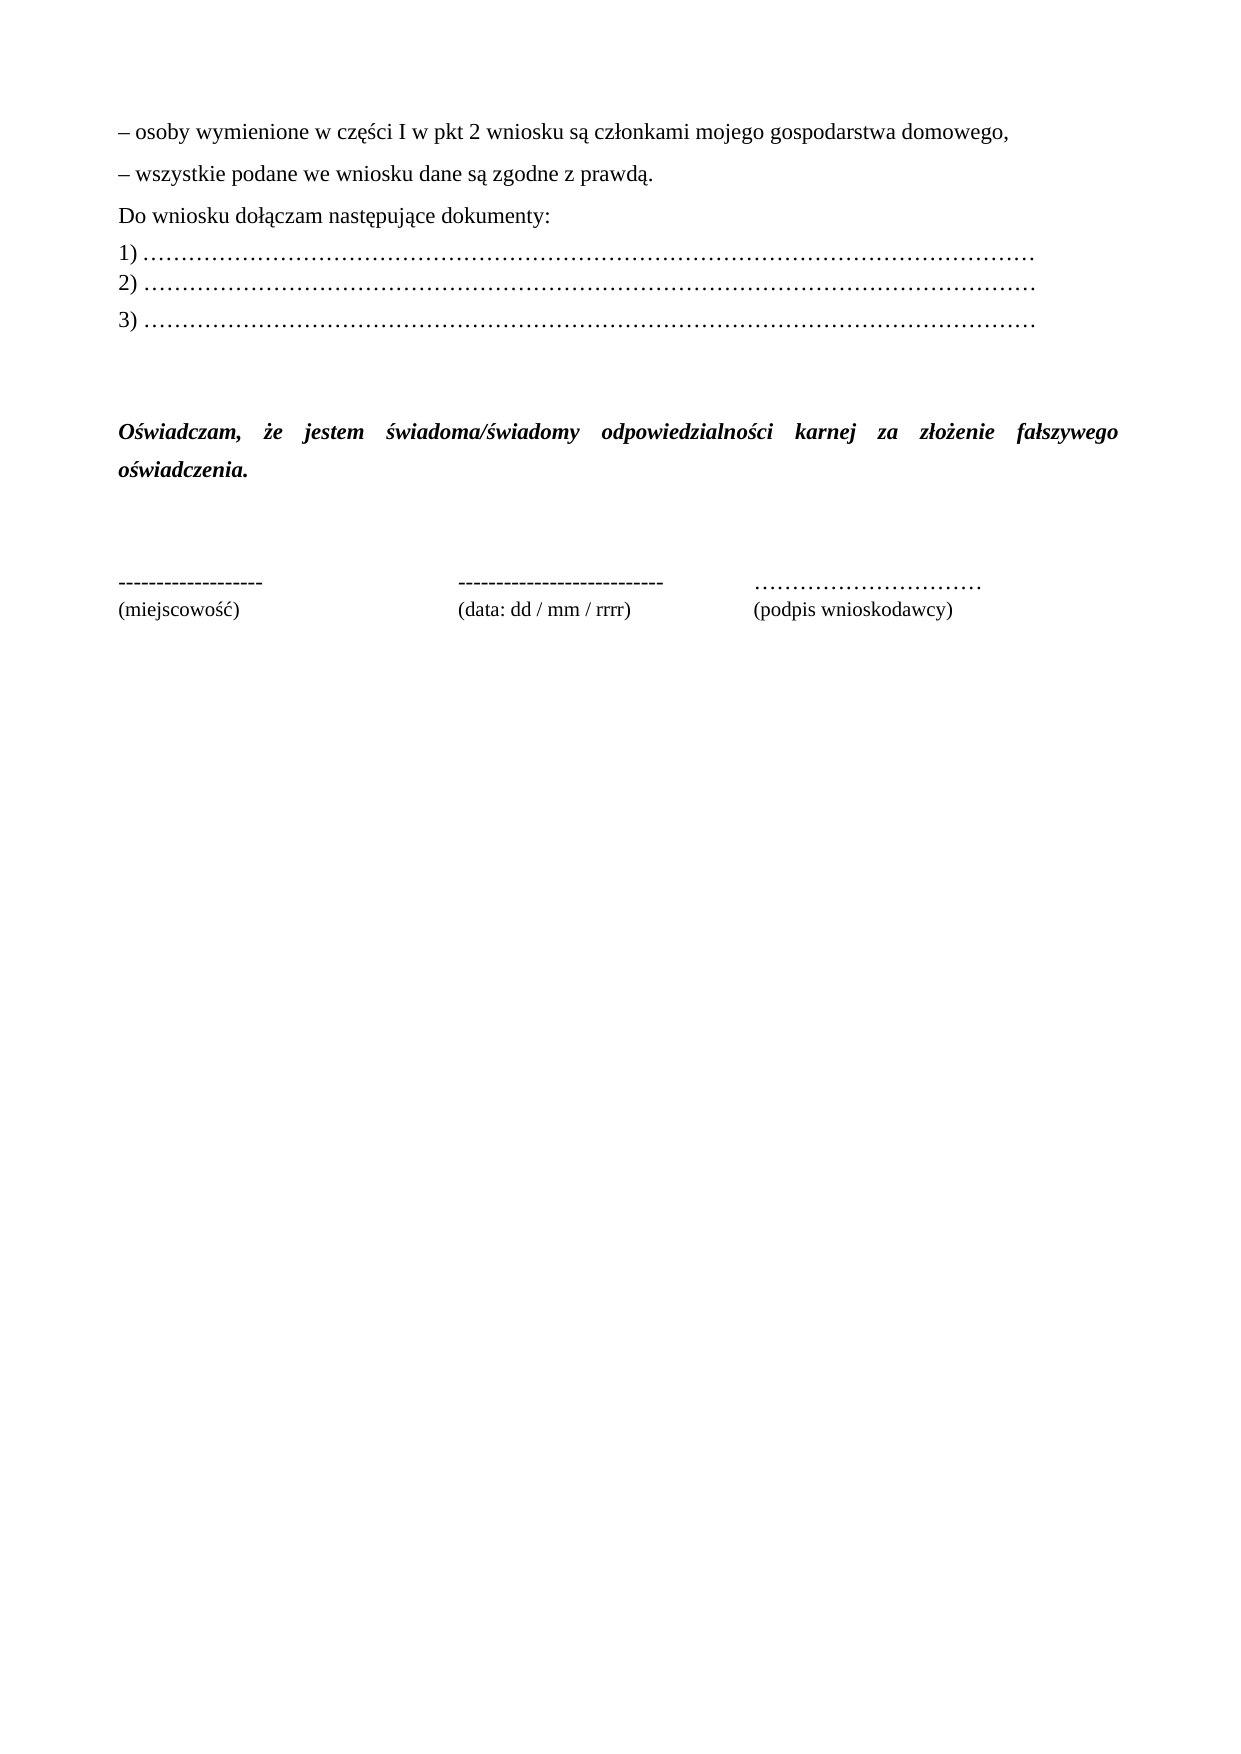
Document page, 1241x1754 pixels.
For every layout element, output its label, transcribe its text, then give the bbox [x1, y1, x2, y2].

text Do wniosku dołączam następujące dokumenty: [118, 202, 1166, 228]
text (miejscowość) (data: dd / mm / rrrr) (podpis wnioskodawcy) [118, 597, 1166, 621]
text – osoby wymienione w części I w pkt 2 wniosku są członkami mojego gospodarstwa domowego, [118, 118, 1122, 144]
text 2) ……………………………………………………………………………………………………… [118, 269, 1166, 295]
text Oświadczam, że jestem świadoma/świadomy odpowiedzialności karnej za złożenie fałszywego oświadczenia. [118, 418, 1122, 482]
text – wszystkie podane we wniosku dane są zgodne z prawdą. [118, 160, 1124, 186]
text 1) ……………………………………………………………………………………………………… [118, 239, 1122, 266]
text 3) ……………………………………………………………………………………………………… [118, 306, 1166, 333]
text ------------------- --------------------------- ………………………… [118, 568, 1166, 594]
